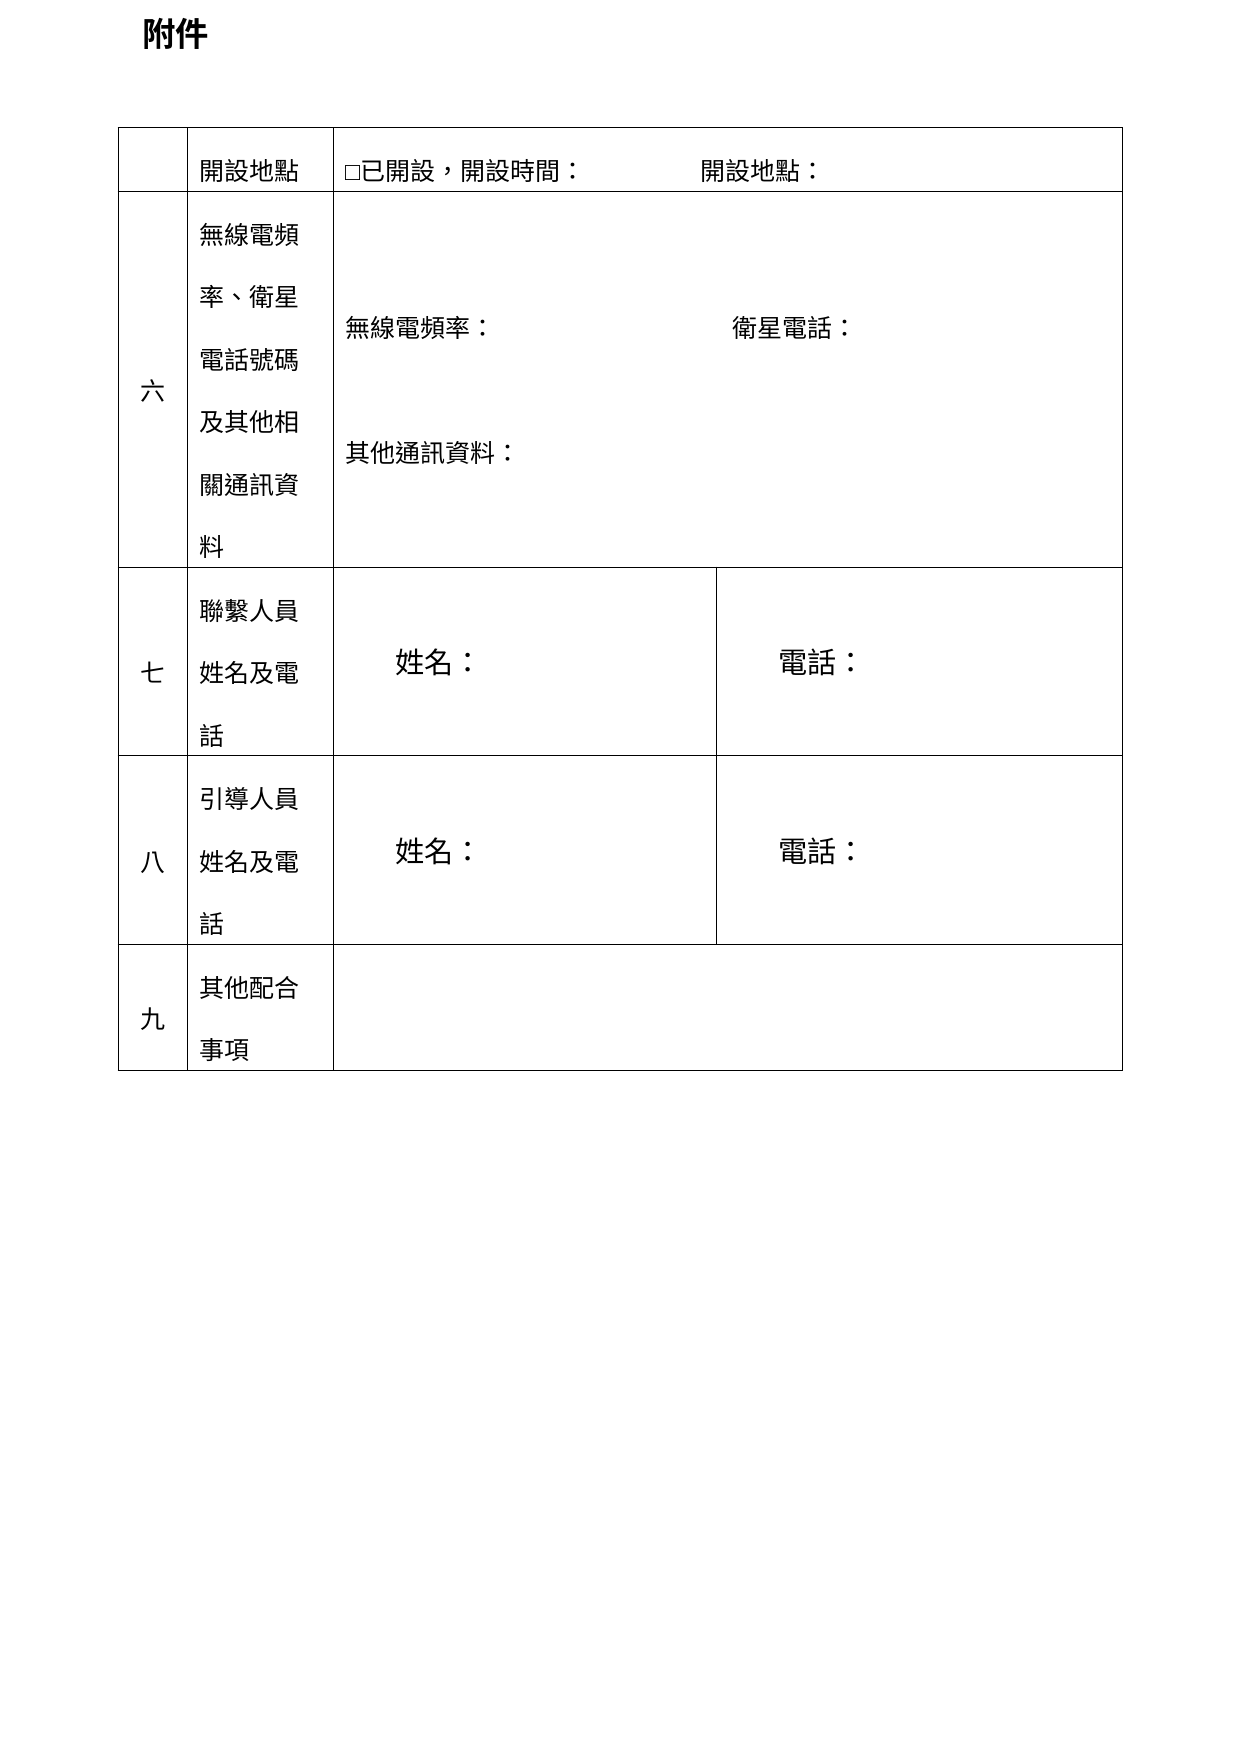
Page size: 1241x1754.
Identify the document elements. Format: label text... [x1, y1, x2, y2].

table_cell 八 [119, 756, 187, 944]
table_cell □已開設，開設時間： 開設地點： [334, 128, 1122, 191]
table_cell 開設地點 [188, 128, 333, 191]
table_cell 七 [119, 568, 187, 755]
table_cell [119, 128, 187, 191]
table_cell 無線電頻率： 衛星電話： 其他通訊資料： [334, 192, 1122, 567]
table_cell 電話： [717, 756, 1122, 944]
table_cell 六 [119, 192, 187, 567]
table_cell 其他配合事項 [188, 945, 333, 1070]
table_cell 聯繫人員姓名及電話 [188, 568, 333, 755]
table_cell 九 [119, 945, 187, 1070]
text 附件 [142, 7, 241, 56]
table_cell 姓名： [334, 756, 716, 944]
table_cell 姓名： [334, 568, 716, 755]
table_cell 電話： [717, 568, 1122, 755]
table_cell 引導人員姓名及電話 [188, 756, 333, 944]
table_cell [334, 945, 1122, 1070]
table_cell 無線電頻率、衛星電話號碼及其他相關通訊資料 [188, 192, 333, 567]
